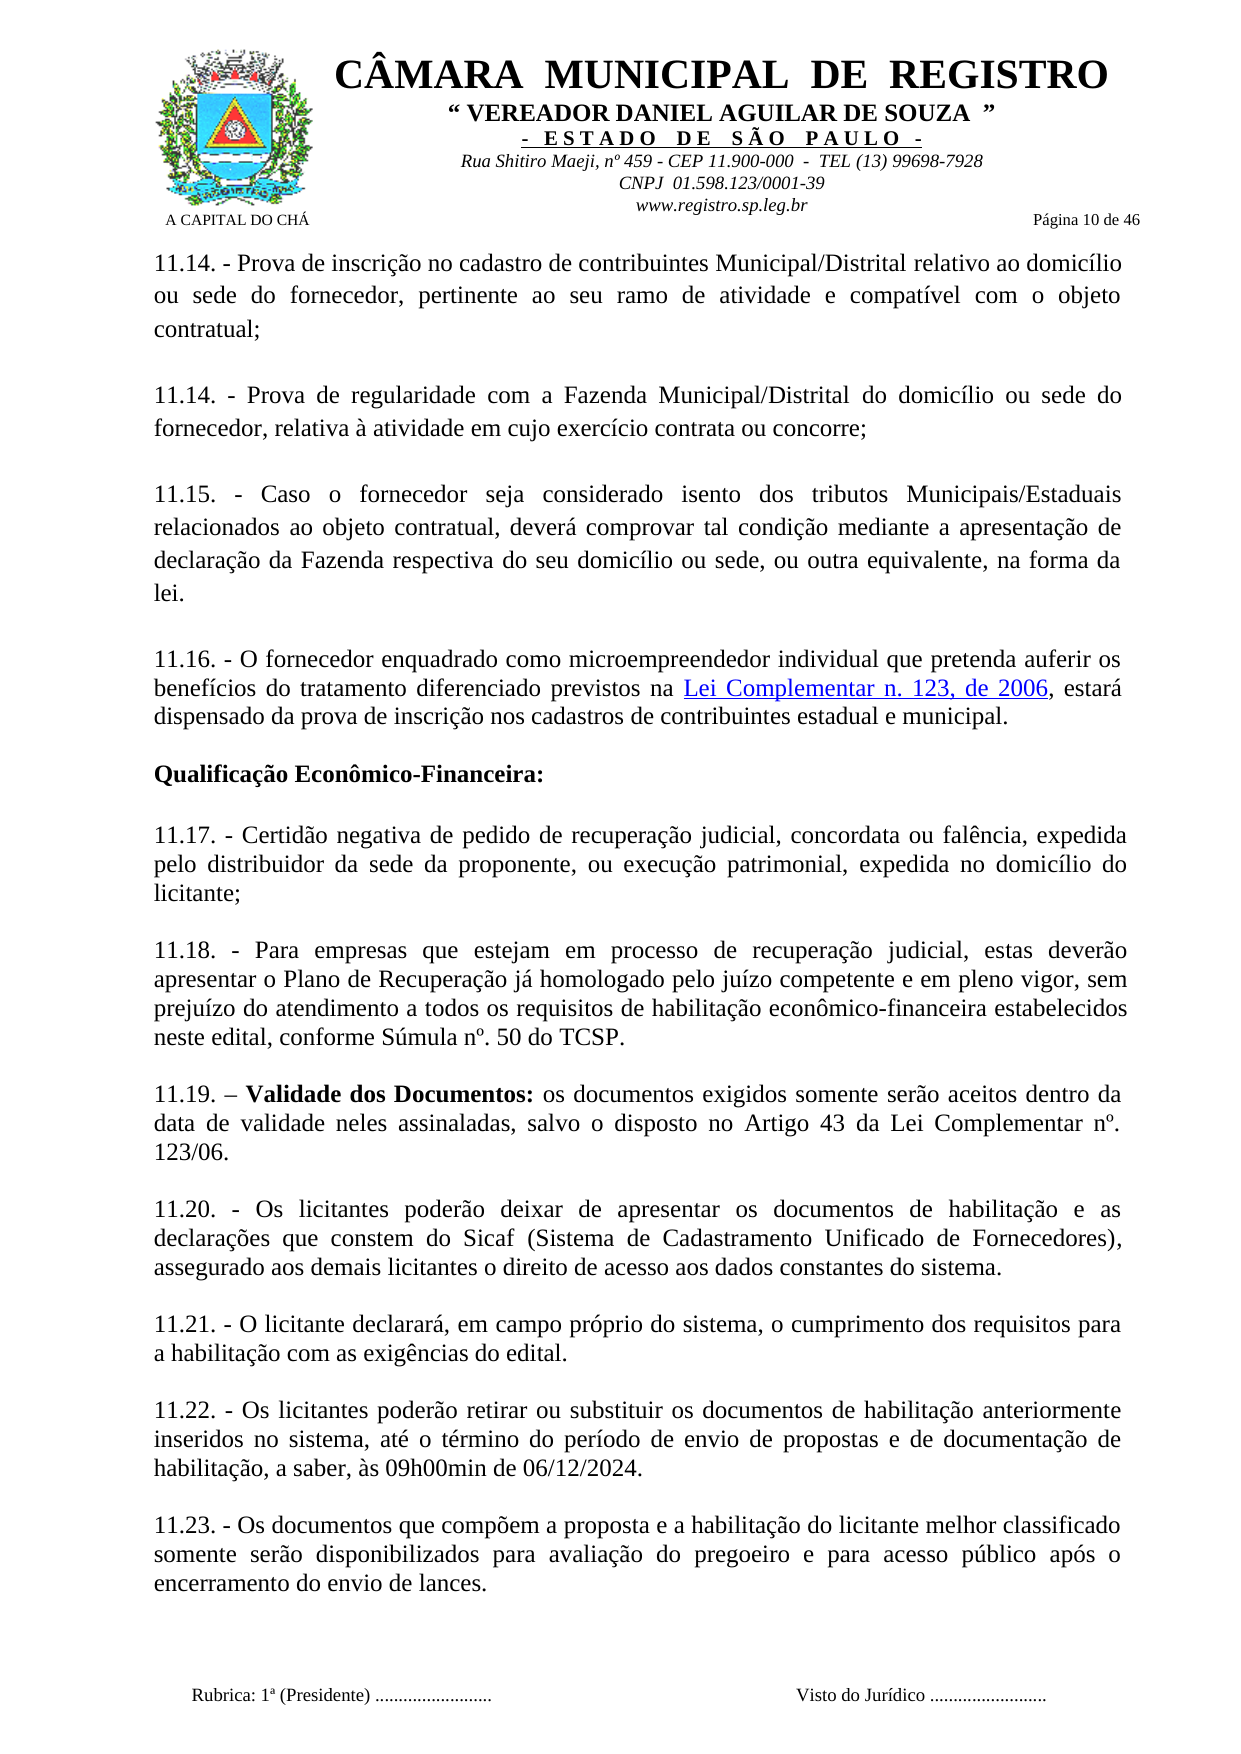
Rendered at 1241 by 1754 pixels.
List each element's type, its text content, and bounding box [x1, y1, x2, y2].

list 11.20. - Os licitantes poderão deixar de apresentar os documentos de habilitação e as declarações que constem do Sicaf (Sistema de Cadastramento Unificado de Fornecedores), assegurado aos demais licitantes o direito de acesso aos dados constantes do sistema. [153, 1194, 1122, 1281]
list 11.17. - Certidão negativa de pedido de recuperação judicial, concordata ou falência, expedida pelo distribuidor da sede da proponente, ou execução patrimonial, expedida no domicílio do licitante; [153, 820, 1128, 906]
list 11.22. - Os licitantes poderão retirar ou substituir os documentos de habilitação anteriormente inseridos no sistema, até o término do período de envio de propostas e de documentação de habilitação, a saber, às 09h00min de 06/12/2024. [153, 1396, 1122, 1482]
list 11.14. - Prova de regularidade com a Fazenda Municipal/Distrital do domicílio ou sede do fornecedor, relativa à atividade em cujo exercício contrata ou concorre; [153, 380, 1122, 441]
list 11.16. - O fornecedor enquadrado como microempreendedor individual que pretenda auferir os benefícios do tratamento diferenciado previstos na Lei Complementar n. 123, de 2006, estará dispensado da prova de inscrição nos cadastros de contribuintes estadual e municipal. [153, 644, 1122, 730]
list Qualificação Econômico-Financeira: [153, 759, 1122, 788]
list 11.19. – Validade dos Documentos: os documentos exigidos somente serão aceitos dentro da data de validade neles assinaladas, salvo o disposto no Artigo 43 da Lei Complementar nº. 123/06. [153, 1079, 1122, 1166]
list 11.21. - O licitante declarará, em campo próprio do sistema, o cumprimento dos requisitos para a habilitação com as exigências do edital. [153, 1309, 1122, 1367]
list 11.23. - Os documentos que compõem a proposta e a habilitação do licitante melhor classificado somente serão disponibilizados para avaliação do pregoeiro e para acesso público após o encerramento do envio de lances. [153, 1511, 1122, 1597]
list 11.14. - Prova de inscrição no cadastro de contribuintes Municipal/Distrital relativo ao domicílio ou sede do fornecedor, pertinente ao seu ramo de atividade e compatível com o objeto contratual; [153, 248, 1122, 342]
list 11.18. - Para empresas que estejam em processo de recuperação judicial, estas deverão apresentar o Plano de Recuperação já homologado pelo juízo competente e em pleno vigor, sem prejuízo do atendimento a todos os requisitos de habilitação econômico-financeira estabelecidos neste edital, conforme Súmula nº. 50 do TCSP. [153, 936, 1128, 1051]
list 11.15. - Caso o fornecedor seja considerado isento dos tributos Municipais/Estaduais relacionados ao objeto contratual, deverá comprovar tal condição mediante a apresentação de declaração da Fazenda respectiva do seu domicílio ou sede, ou outra equivalente, na forma da lei. [153, 479, 1122, 607]
